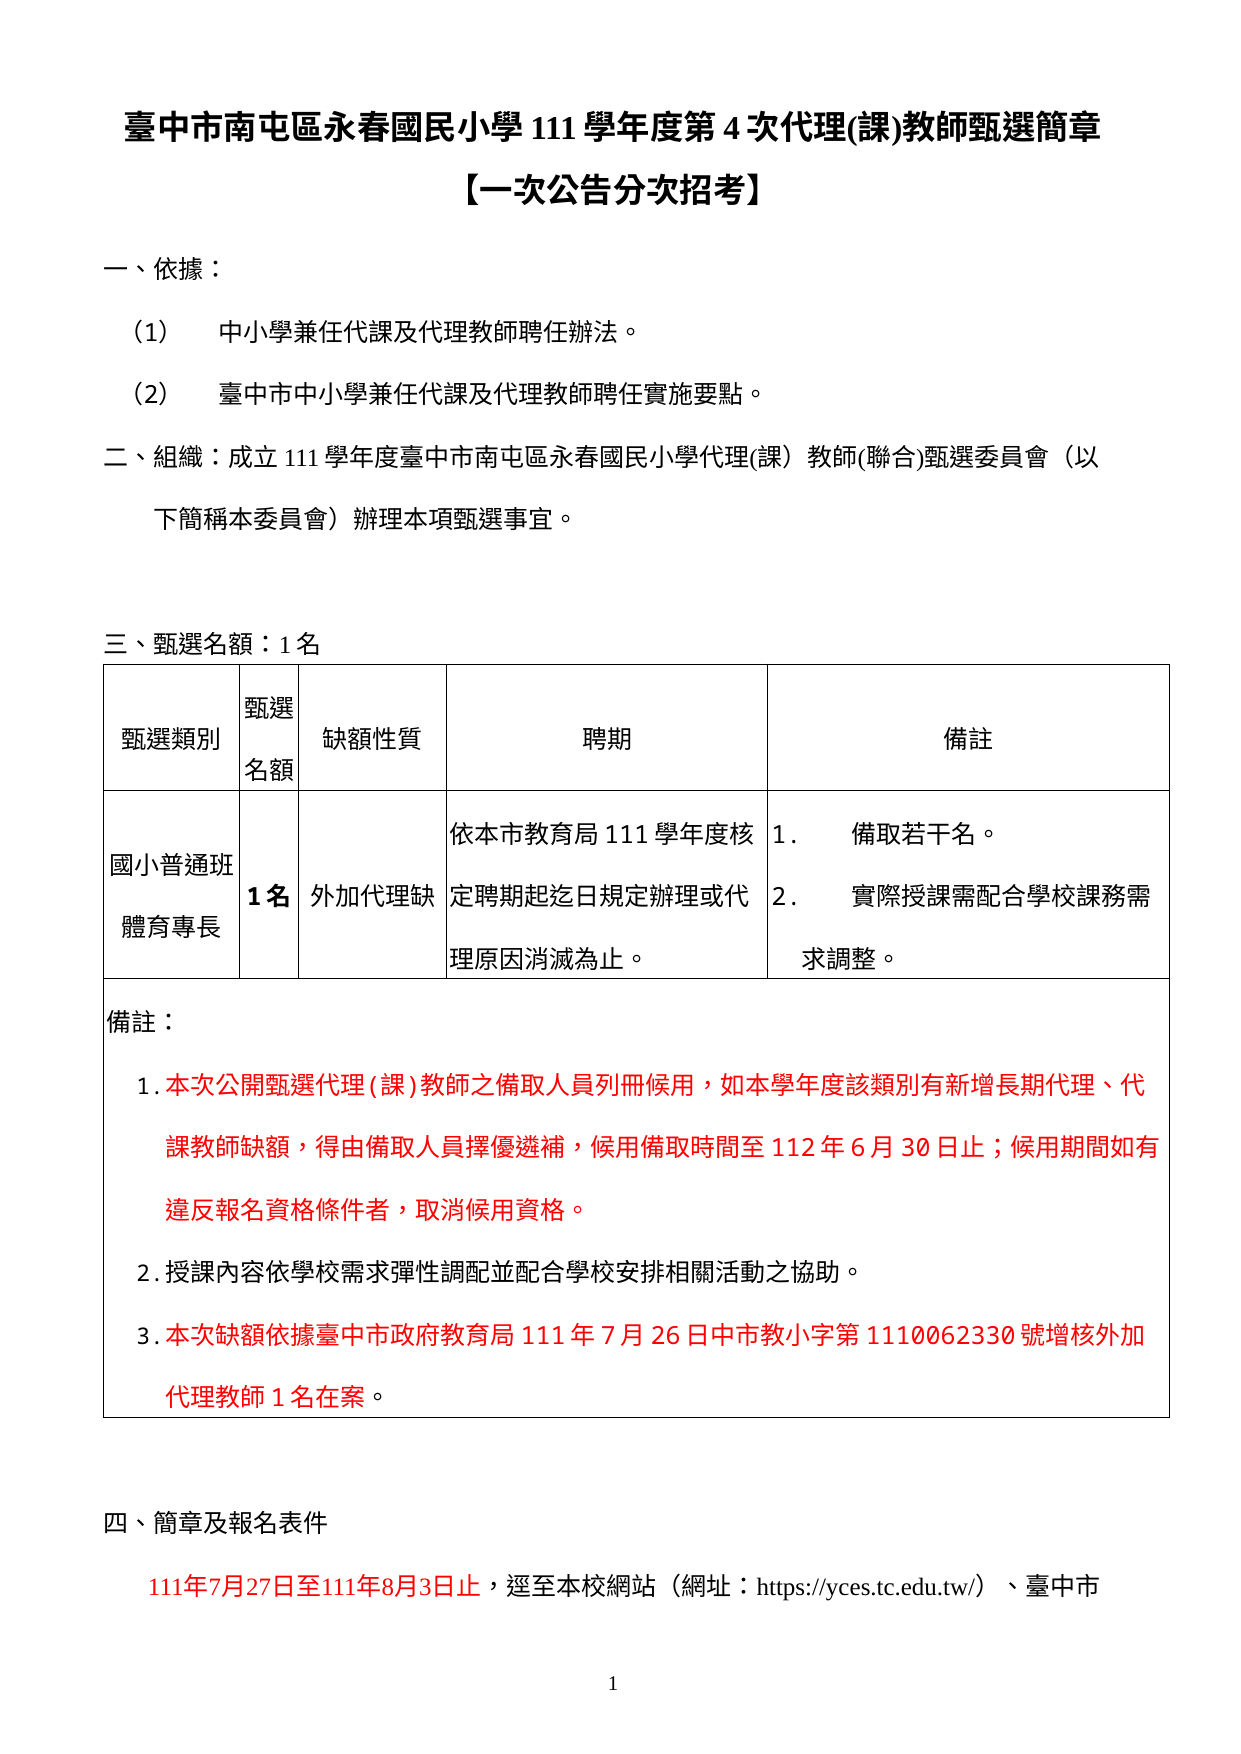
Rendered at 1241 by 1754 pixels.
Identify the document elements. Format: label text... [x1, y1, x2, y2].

text 一、依據： [103, 226, 1122, 288]
text 【一次公告分次招考】 [103, 146, 1122, 209]
table_cell 外加代理缺 [299, 791, 446, 978]
table_cell 依本市教育局111學年度核定聘期起迄日規定辦理或代理原因消滅為止。 [447, 791, 767, 978]
table_cell 備註： 本次公開甄選代理(課)教師之備取人員列冊候用，如本學年度該類別有新增長期代理、代課教師缺額，得由備取人員擇優遴補，候用備取時間至112年6月30日止；候用期間如有違反報名資格條件者，取消候用資格。 授課內容依學校需求彈性調配並配合學校安排相關活動之協助。 本次缺額依據臺中市政府教育局111年7月26日中市教小字第1110062330號增核外加代理教師1名在案。 [104, 979, 1169, 1417]
table_cell 備取若干名。 實際授課需配合學校課務需求調整。 [768, 791, 1169, 978]
text 二、組織：成立111學年度臺中市南屯區永春國民小學代理(課）教師(聯合)甄選委員會（以下簡稱本委員會）辦理本項甄選事宜。 [103, 413, 1122, 538]
text 臺中市南屯區永春國民小學111學年度第4次代理(課)教師甄選簡章 [103, 84, 1122, 146]
table_header 甄選名額 [240, 665, 298, 789]
table_cell 國小普通班 體育專長 [104, 791, 239, 978]
table_header 甄選類別 [104, 665, 239, 789]
table_header 聘期 [447, 665, 767, 789]
text 三、甄選名額：1名 [103, 601, 1122, 663]
table_header 備註 [768, 665, 1169, 789]
table_cell 1名 [240, 791, 298, 978]
text 四、簡章及報名表件 [103, 1480, 1122, 1543]
list 臺中市中小學兼任代課及代理教師聘任實施要點。 [118, 351, 1122, 413]
table_header 缺額性質 [299, 665, 446, 789]
text 111年7月27日至111年8月3日止，逕至本校網站（網址：https://yces.tc.edu.tw/）、臺中市 [148, 1543, 1122, 1605]
list 中小學兼任代課及代理教師聘任辦法。 [118, 288, 1122, 351]
